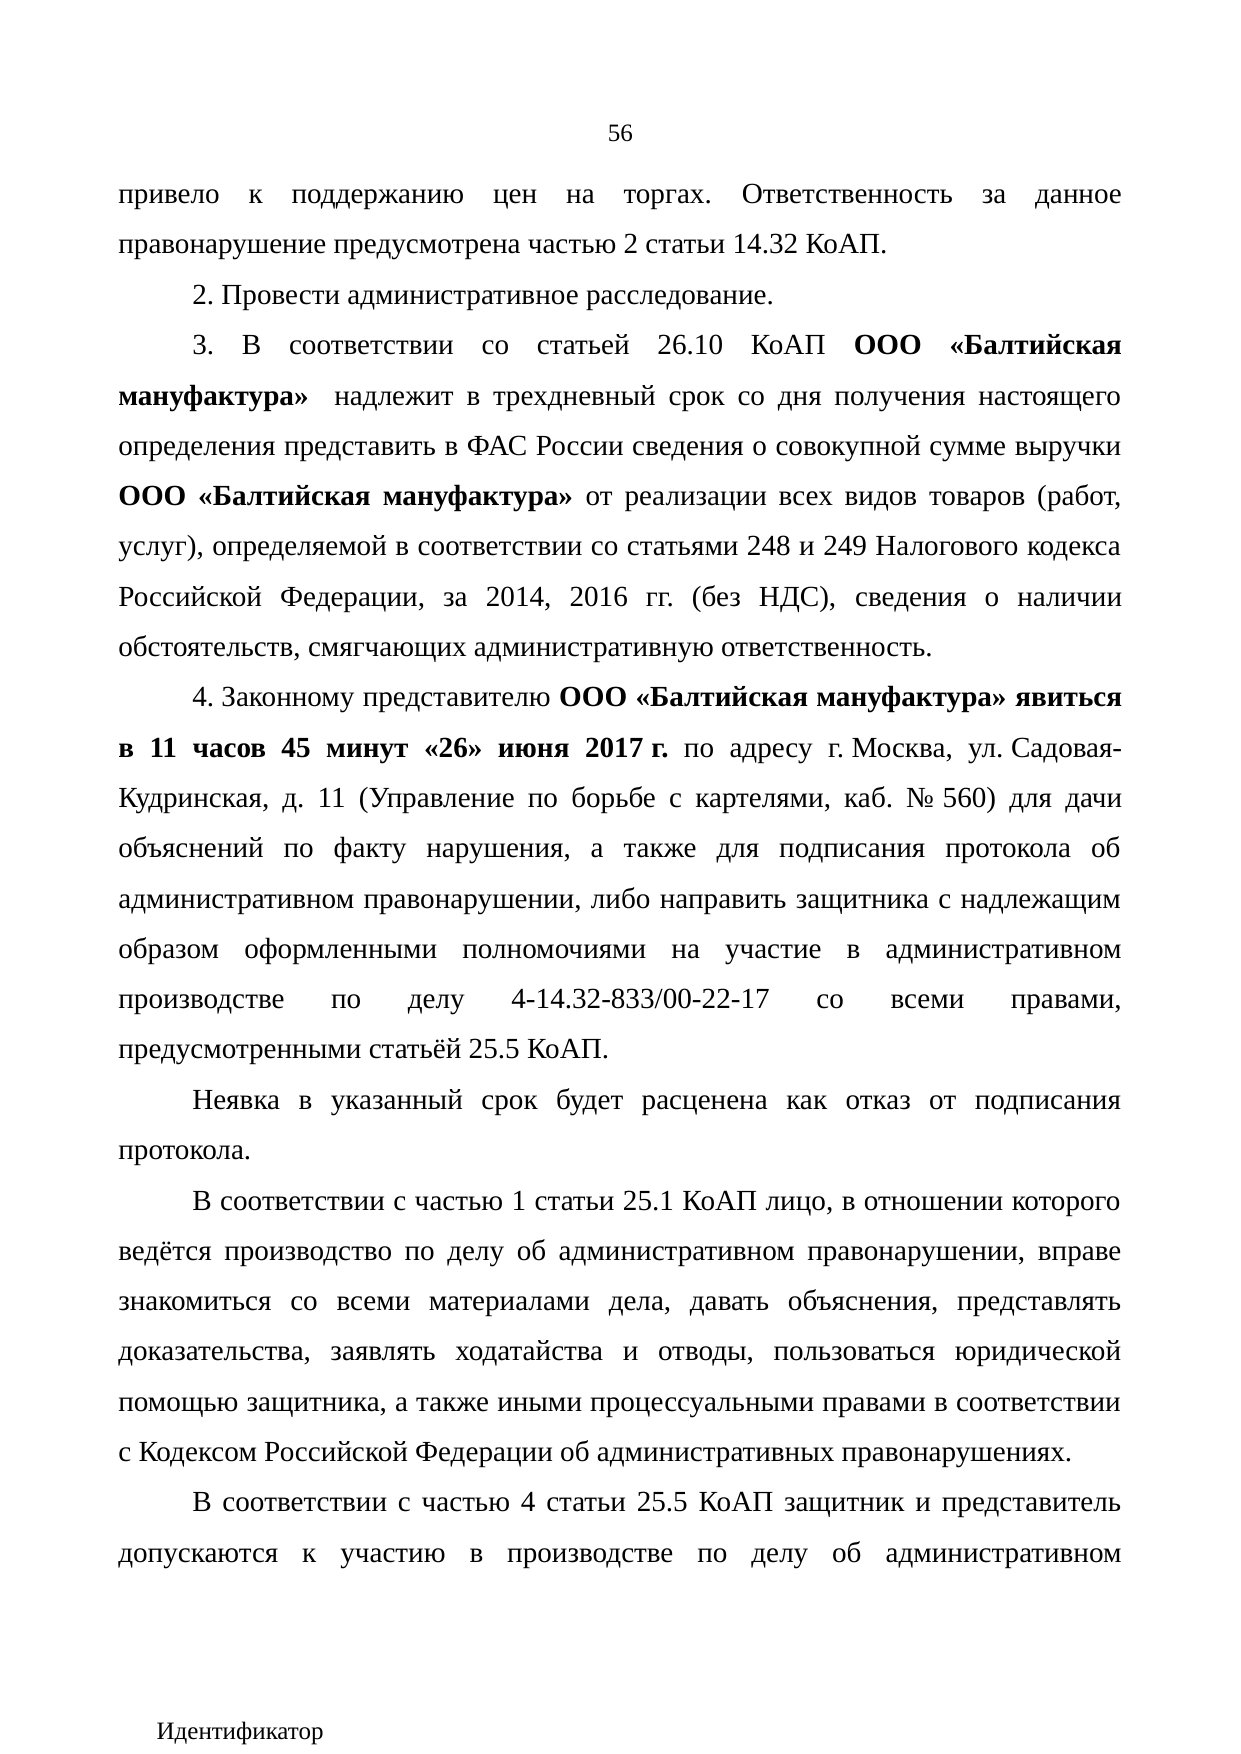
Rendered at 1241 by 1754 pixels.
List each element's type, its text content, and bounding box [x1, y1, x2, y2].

text 3. В соответствии со статьей 26.10 КоАП ООО «Балтийская мануфактура» надлежит в трехдневный срок со дня получения настоящего определения представить в ФАС России сведения о совокупной сумме выручки ООО «Балтийская мануфактура» от реализации всех видов товаров (работ, услуг), определяемой в соответствии со статьями 248 и 249 Налогового кодекса Российской Федерации, за 2014, 2016 гг. (без НДС), сведения о наличии обстоятельств, смягчающих административную ответственность. [118, 327, 1122, 663]
text 4. Законному представителю ООО «Балтийская мануфактура» явиться в 11 часов 45 минут «26» июня 2017 г. по адресу г. Москва, ул. Садовая-Кудринская, д. 11 (Управление по борьбе с картелями, каб. № 560) для дачи объяснений по факту нарушения, а также для подписания протокола об административном правонарушении, либо направить защитника с надлежащим образом оформленными полномочиями на участие в административном производстве по делу 4-14.32-833/00-22-17 со всеми правами, предусмотренными статьёй 25.5 КоАП. [118, 679, 1122, 1065]
text привело к поддержанию цен на торгах. Ответственность за данное правонарушение предусмотрена частью 2 статьи 14.32 КоАП. [118, 176, 1122, 260]
text 2. Провести административное расследование. [118, 277, 1122, 311]
text В соответствии с частью 1 статьи 25.1 КоАП лицо, в отношении которого ведётся производство по делу об административном правонарушении, вправе знакомиться со всеми материалами дела, давать объяснения, представлять доказательства, заявлять ходатайства и отводы, пользоваться юридической помощью защитника, а также иными процессуальными правами в соответствии с Кодексом Российской Федерации об административных правонарушениях. [118, 1183, 1122, 1468]
text В соответствии с частью 4 статьи 25.5 КоАП защитник и представитель допускаются к участию в производстве по делу об административном [118, 1484, 1122, 1568]
text Неявка в указанный срок будет расценена как отказ от подписания протокола. [118, 1082, 1122, 1166]
